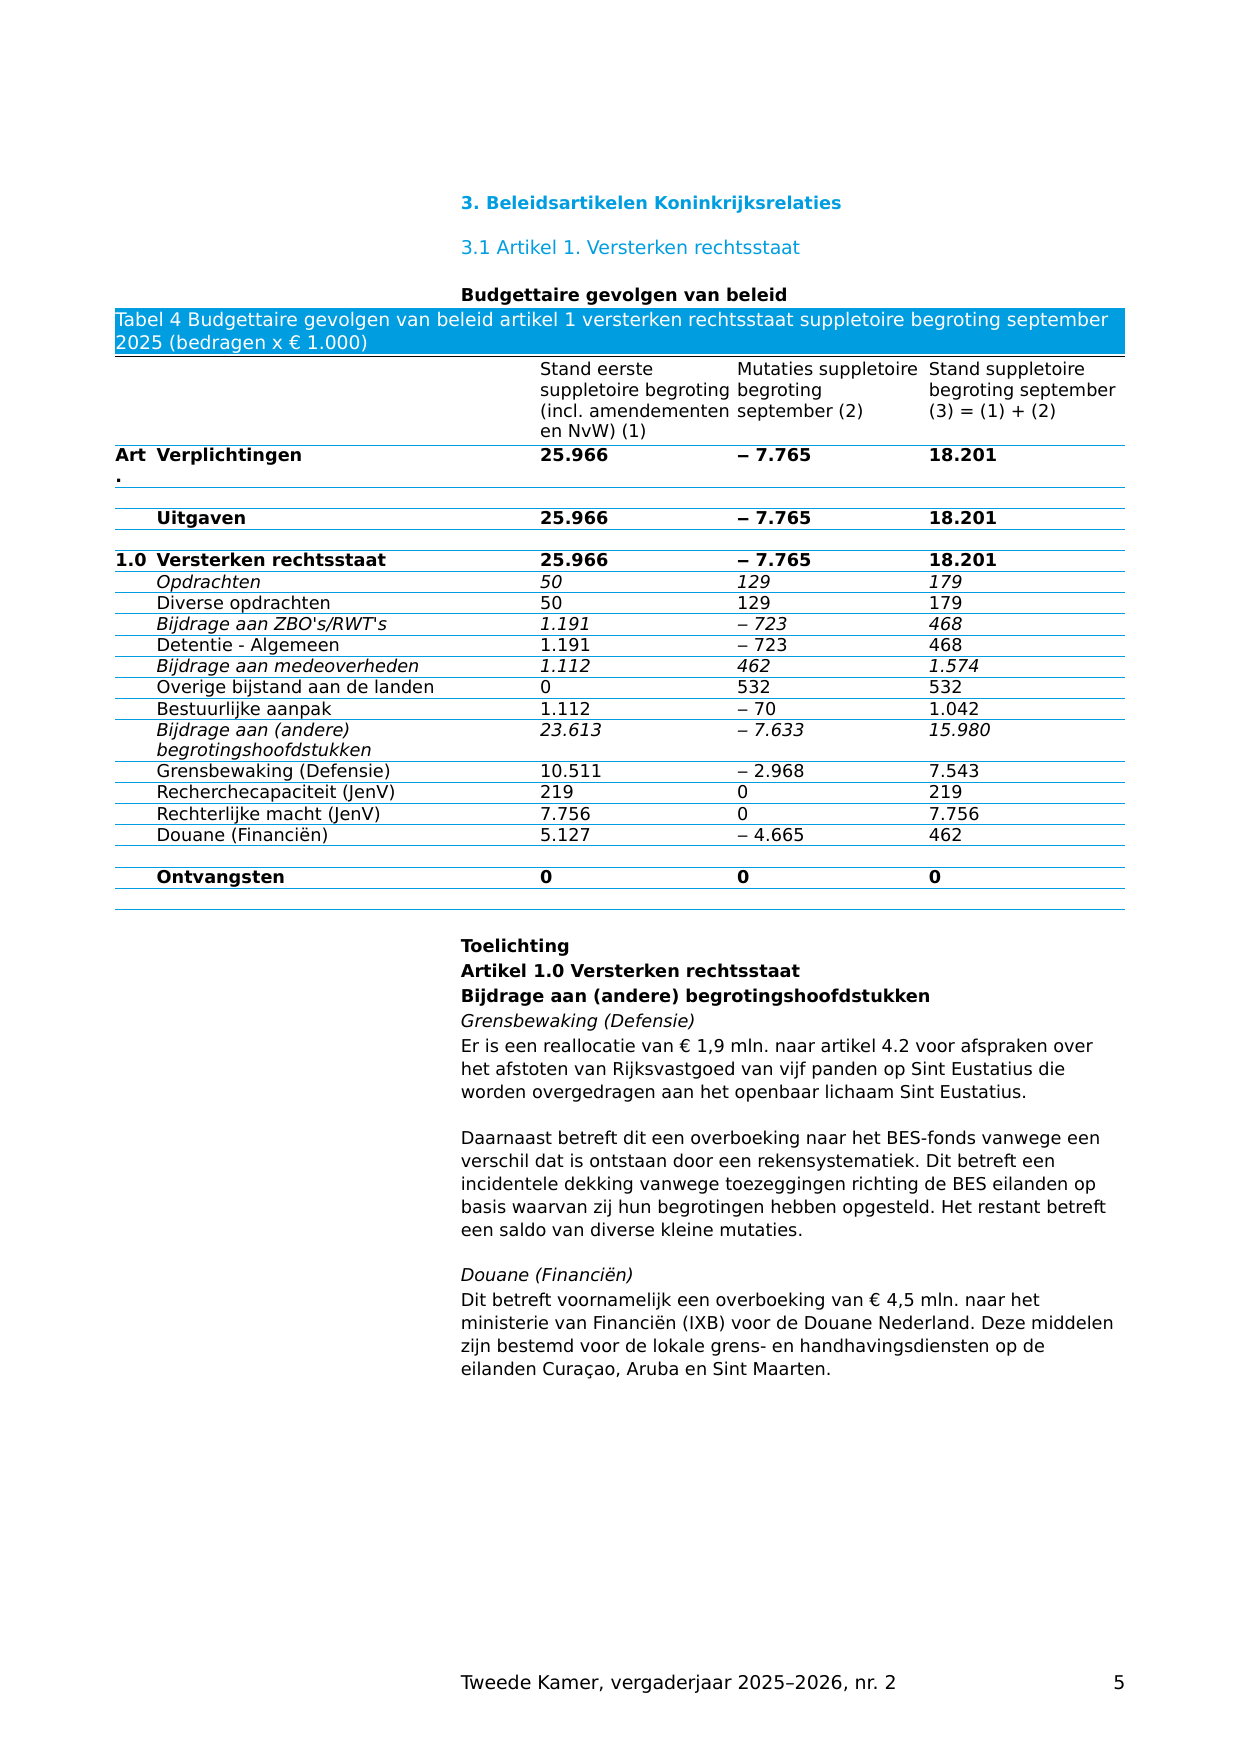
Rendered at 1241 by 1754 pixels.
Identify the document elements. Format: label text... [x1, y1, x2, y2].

table_cell Detentie - Algemeen [154, 636, 537, 656]
table_cell [926, 846, 1125, 867]
table_cell [926, 530, 1125, 550]
table_cell [537, 488, 734, 508]
table_cell 1.112 [537, 657, 734, 677]
table_cell [734, 530, 926, 550]
table_cell Grensbewaking (Defensie) [154, 762, 537, 782]
title 3. Beleidsartikelen Koninkrijksrelaties [461, 191, 1125, 214]
table_cell 18.201 [926, 551, 1125, 571]
table_cell [537, 889, 734, 909]
table_cell [734, 488, 926, 508]
table_cell 462 [926, 825, 1125, 845]
table_cell [115, 636, 153, 656]
table_cell [154, 846, 537, 867]
table_cell 1.191 [537, 614, 734, 634]
table_cell Bijdrage aan ZBO's/RWT's [154, 614, 537, 634]
table_cell [115, 868, 153, 888]
table_cell Bijdrage aan (andere) begrotingshoofdstukken [154, 720, 537, 761]
table_cell [115, 530, 153, 550]
text Toelichting [461, 934, 1125, 957]
table_cell 179 [926, 572, 1125, 592]
table_cell [115, 488, 153, 508]
table_cell Stand eerste suppletoire begroting (incl. amendementen en NvW) (1) [537, 357, 734, 445]
table_cell Bestuurlijke aanpak [154, 699, 537, 719]
table_cell [734, 846, 926, 867]
table_cell 25.966 [537, 509, 734, 529]
table_cell ‒ 2.968 [734, 762, 926, 782]
text Er is een reallocatie van € 1,9 mln. naar artikel 4.2 voor afspraken over het afstoten van Rijksvastgoed van vijf panden op Sint Eustatius die worden overgedragen aan het openbaar lichaam Sint Eustatius. [461, 1034, 1125, 1103]
table_cell [115, 572, 153, 592]
table_cell [115, 699, 153, 719]
table_cell 18.201 [926, 446, 1125, 486]
text Bijdrage aan (andere) begrotingshoofdstukken [461, 984, 1125, 1007]
table_cell Stand suppletoire begroting september (3) = (1) + (2) [926, 357, 1125, 445]
table_cell 129 [734, 593, 926, 613]
table_cell [926, 889, 1125, 909]
table_cell 462 [734, 657, 926, 677]
table_cell 50 [537, 593, 734, 613]
table_cell 179 [926, 593, 1125, 613]
table_cell 0 [537, 868, 734, 888]
table_cell Rechterlijke macht (JenV) [154, 804, 537, 824]
table_cell [115, 614, 153, 634]
table_cell Douane (Financiën) [154, 825, 537, 845]
table_cell Overige bijstand aan de landen [154, 678, 537, 698]
title 3.1 Artikel 1. Versterken rechtsstaat [461, 237, 1125, 259]
text Grensbewaking (Defensie) [461, 1009, 1125, 1032]
table_cell 468 [926, 636, 1125, 656]
table_cell [734, 889, 926, 909]
text Daarnaast betreft dit een overboeking naar het BES-fonds vanwege een verschil dat is ontstaan door een rekensystematiek. Dit betreft een incidentele dekking vanwege toezeggingen richting de BES eilanden op basis waarvan zij hun begrotingen hebben opgesteld. Het restant betreft een saldo van diverse kleine mutaties. [461, 1126, 1125, 1241]
table_cell Uitgaven [154, 509, 537, 529]
table_cell [115, 889, 153, 909]
table_cell [115, 783, 153, 803]
table_cell 25.966 [537, 446, 734, 486]
table_cell 0 [734, 804, 926, 824]
table_cell Ontvangsten [154, 868, 537, 888]
table_cell 129 [734, 572, 926, 592]
table_cell Versterken rechtsstaat [154, 551, 537, 571]
table_cell [537, 530, 734, 550]
table_cell 532 [734, 678, 926, 698]
text Artikel 1.0 Versterken rechtsstaat [461, 959, 1125, 982]
table_cell 468 [926, 614, 1125, 634]
table_cell 7.756 [537, 804, 734, 824]
table_cell 532 [926, 678, 1125, 698]
table_cell 50 [537, 572, 734, 592]
table_cell Diverse opdrachten [154, 593, 537, 613]
table_cell ‒ 723 [734, 614, 926, 634]
table_cell 23.613 [537, 720, 734, 761]
text Douane (Financiën) [461, 1263, 1125, 1286]
table_cell [537, 846, 734, 867]
table_cell [115, 509, 153, 529]
table_cell 10.511 [537, 762, 734, 782]
table_cell Opdrachten [154, 572, 537, 592]
table_cell 1.574 [926, 657, 1125, 677]
table_cell 7.756 [926, 804, 1125, 824]
table_cell 0 [926, 868, 1125, 888]
table_cell [115, 357, 153, 445]
table_cell [115, 678, 153, 698]
table_cell Mutaties suppletoire begroting september (2) [734, 357, 926, 445]
table_cell [926, 488, 1125, 508]
table_cell 5.127 [537, 825, 734, 845]
table_cell ‒ 4.665 [734, 825, 926, 845]
table_cell Art. [115, 446, 153, 486]
table_cell 0 [734, 783, 926, 803]
table_cell ‒ 7.765 [734, 509, 926, 529]
table_cell ‒ 7.765 [734, 551, 926, 571]
table_cell 1.191 [537, 636, 734, 656]
table_cell [154, 488, 537, 508]
table_cell [154, 889, 537, 909]
table_cell 1.042 [926, 699, 1125, 719]
table_cell [115, 804, 153, 824]
table_cell [115, 846, 153, 867]
table_cell 15.980 [926, 720, 1125, 761]
table_cell 25.966 [537, 551, 734, 571]
table_cell 219 [537, 783, 734, 803]
text Dit betreft voornamelijk een overboeking van € 4,5 mln. naar het ministerie van Financiën (IXB) voor de Douane Nederland. Deze middelen zijn bestemd voor de lokale grens- en handhavingsdiensten op de eilanden Curaçao, Aruba en Sint Maarten. [461, 1288, 1125, 1380]
table_cell 0 [537, 678, 734, 698]
text Budgettaire gevolgen van beleid [461, 283, 1125, 306]
table_cell 1.0 [115, 551, 153, 571]
table_cell Bijdrage aan medeoverheden [154, 657, 537, 677]
table_cell ‒ 7.633 [734, 720, 926, 761]
table_cell [115, 593, 153, 613]
table_cell [115, 720, 153, 761]
table_cell [115, 762, 153, 782]
table_cell ‒ 723 [734, 636, 926, 656]
table_cell Recherchecapaciteit (JenV) [154, 783, 537, 803]
table_cell [115, 657, 153, 677]
table_cell [115, 825, 153, 845]
table_cell 219 [926, 783, 1125, 803]
table_cell 7.543 [926, 762, 1125, 782]
table_cell Verplichtingen [154, 446, 537, 486]
table_cell 18.201 [926, 509, 1125, 529]
table_cell [154, 530, 537, 550]
table_cell 0 [734, 868, 926, 888]
table_cell ‒ 70 [734, 699, 926, 719]
table_cell 1.112 [537, 699, 734, 719]
table_cell ‒ 7.765 [734, 446, 926, 486]
table_cell [154, 357, 537, 445]
